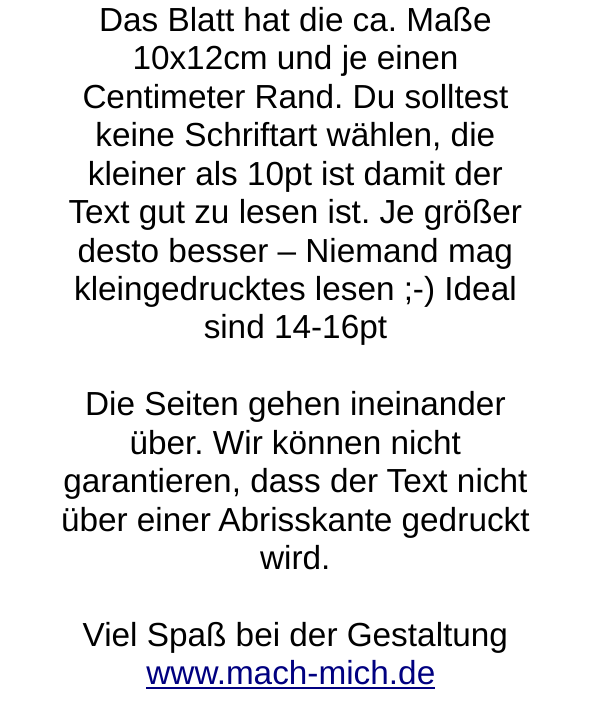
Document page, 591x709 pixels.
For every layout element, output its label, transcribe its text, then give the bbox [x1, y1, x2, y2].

text Viel Spaß bei der Gestaltung [59, 615, 531, 653]
text Das Blatt hat die ca. Maße 10x12cm und je einen Centimeter Rand. Du solltest keine Schriftart wählen, die kleiner als 10pt ist damit der Text gut zu lesen ist. Je größer desto besser – Niemand mag kleingedrucktes lesen ;-) Ideal sind 14-16pt [59, 0, 531, 346]
text www.mach-mich.de [59, 653, 531, 692]
text Die Seiten gehen ineinander über. Wir können nicht garantieren, dass der Text nicht über einer Abrisskante gedruckt wird. [59, 384, 531, 577]
